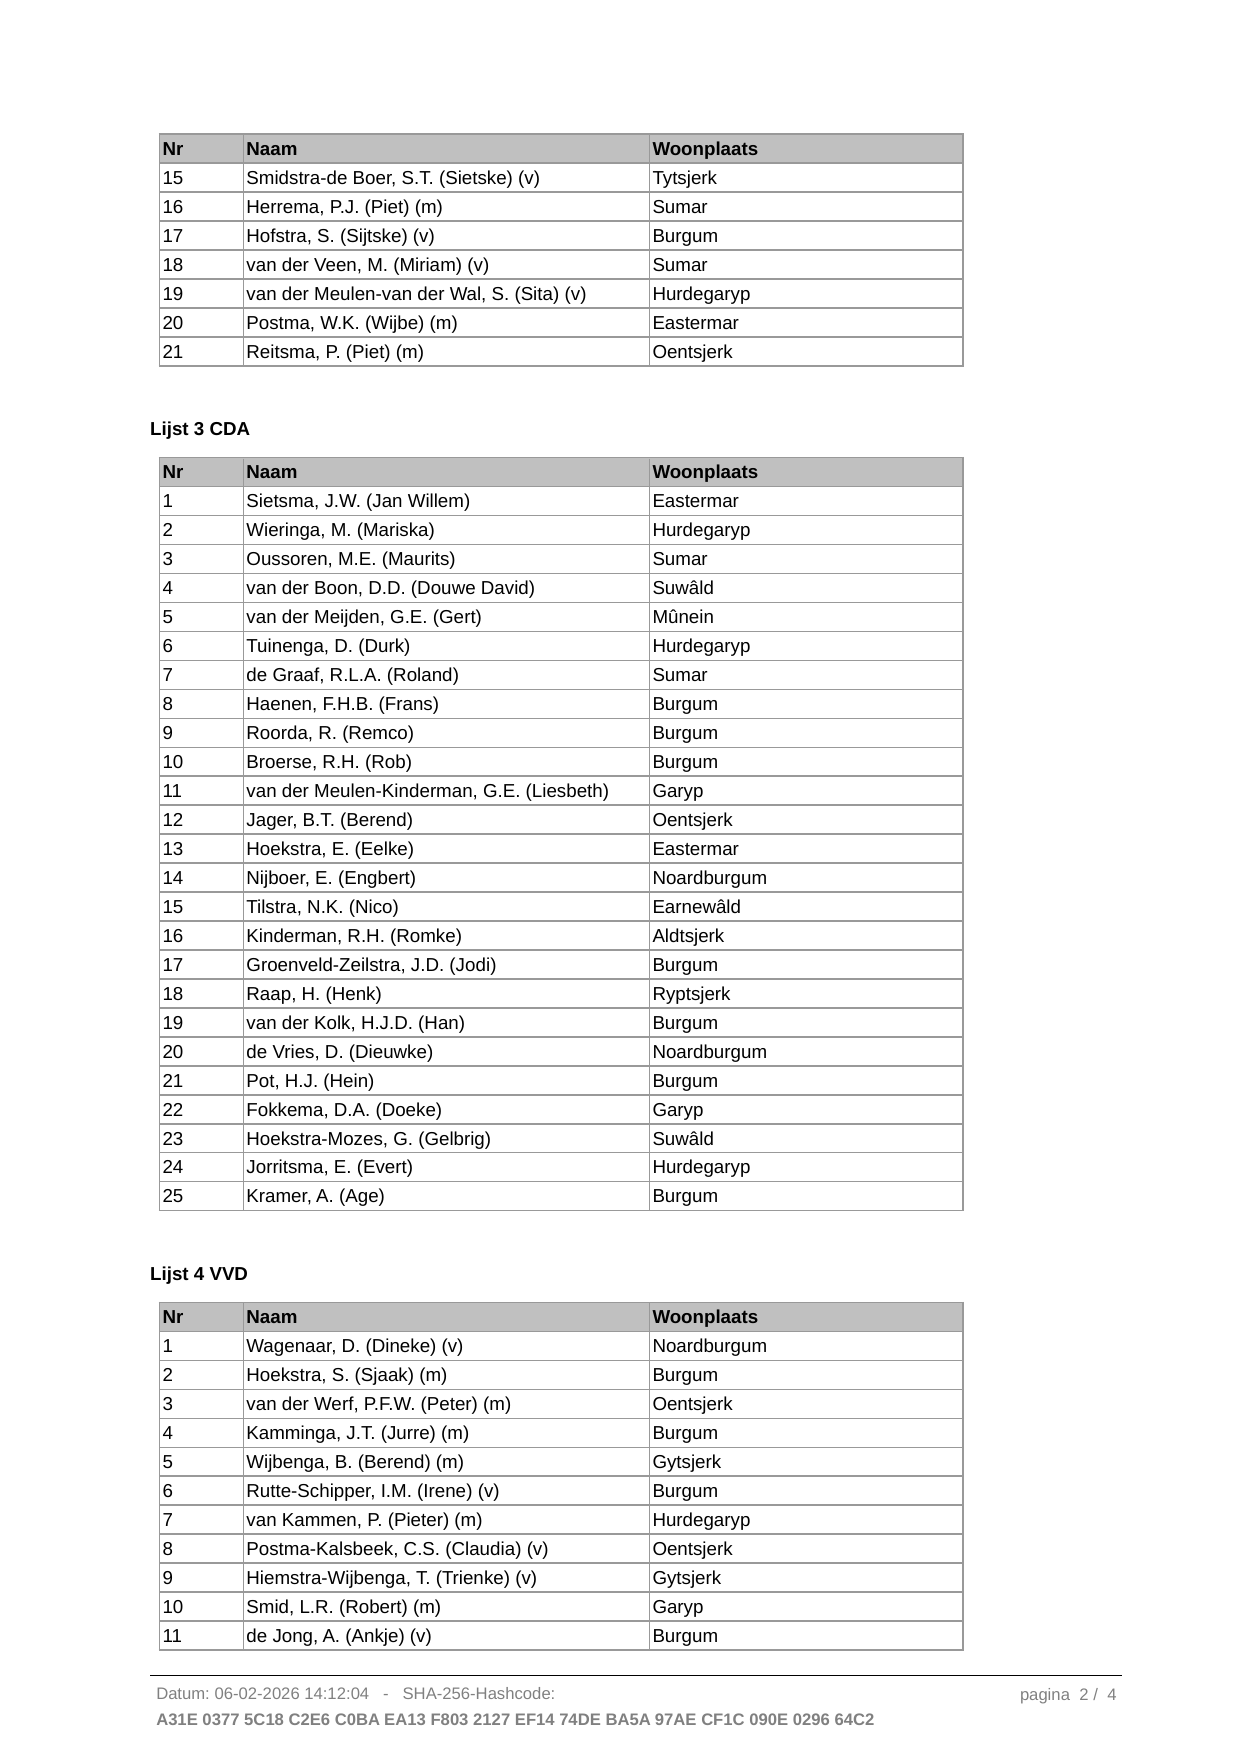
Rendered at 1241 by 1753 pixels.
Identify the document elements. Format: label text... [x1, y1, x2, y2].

table_cell Wijbenga, B. (Berend) (m) [244, 1448, 649, 1475]
table_cell Postma-Kalsbeek, C.S. (Claudia) (v) [244, 1535, 649, 1562]
table_cell Kramer, A. (Age) [244, 1182, 649, 1210]
table_cell Burgum [650, 222, 962, 249]
table_cell Roorda, R. (Remco) [244, 719, 649, 746]
table_cell 1 [160, 1332, 243, 1359]
table_cell Nijboer, E. (Engbert) [244, 864, 649, 891]
table_cell Broerse, R.H. (Rob) [244, 748, 649, 775]
table_header Woonplaats [650, 135, 962, 162]
table_cell 25 [160, 1182, 243, 1210]
table_cell 4 [160, 574, 243, 602]
table_cell 18 [160, 980, 243, 1007]
table_cell 10 [160, 1593, 243, 1620]
table_cell Hurdegaryp [650, 1153, 962, 1181]
table_cell Ryptsjerk [650, 980, 962, 1007]
table_cell 6 [160, 1477, 243, 1504]
table_cell Sumar [650, 661, 962, 688]
table_cell 19 [160, 1009, 243, 1036]
table_cell Burgum [650, 1182, 962, 1210]
table_cell Earnewâld [650, 893, 962, 920]
table_cell 21 [160, 1067, 243, 1094]
table_cell Jorritsma, E. (Evert) [244, 1153, 649, 1181]
table_cell 11 [160, 1622, 243, 1649]
table_cell Oentsjerk [650, 1390, 962, 1417]
table_cell Rutte-Schipper, I.M. (Irene) (v) [244, 1477, 649, 1504]
table_cell 8 [160, 1535, 243, 1562]
table_cell 13 [160, 835, 243, 862]
table_cell Noardburgum [650, 1038, 962, 1065]
table_cell 24 [160, 1153, 243, 1181]
table_header Woonplaats [650, 458, 962, 486]
table_cell Tytsjerk [650, 164, 962, 191]
table_cell Burgum [650, 1622, 962, 1649]
table_cell Burgum [650, 1419, 962, 1446]
table_cell van Kammen, P. (Pieter) (m) [244, 1506, 649, 1533]
table_cell 10 [160, 748, 243, 775]
table_cell Eastermar [650, 309, 962, 336]
table_cell 15 [160, 164, 243, 191]
table_cell Hofstra, S. (Sijtske) (v) [244, 222, 649, 249]
table_cell Burgum [650, 1009, 962, 1036]
table_cell Burgum [650, 719, 962, 746]
table_cell Sietsma, J.W. (Jan Willem) [244, 487, 649, 515]
table_cell Sumar [650, 545, 962, 573]
table_cell 17 [160, 951, 243, 978]
table_cell 20 [160, 1038, 243, 1065]
table_cell Eastermar [650, 487, 962, 515]
table_cell 7 [160, 1506, 243, 1533]
table_cell 12 [160, 806, 243, 833]
table_header Nr [160, 1303, 243, 1331]
table_cell 11 [160, 777, 243, 804]
table_cell van der Meijden, G.E. (Gert) [244, 603, 649, 631]
table_cell Fokkema, D.A. (Doeke) [244, 1096, 649, 1123]
table_cell Postma, W.K. (Wijbe) (m) [244, 309, 649, 336]
table_cell 16 [160, 922, 243, 949]
table_cell 1 [160, 487, 243, 515]
table_cell Smid, L.R. (Robert) (m) [244, 1593, 649, 1620]
table_cell Burgum [650, 1067, 962, 1094]
table_cell 19 [160, 280, 243, 307]
table_cell Tuinenga, D. (Durk) [244, 632, 649, 659]
table_cell 16 [160, 193, 243, 220]
table_header Woonplaats [650, 1303, 962, 1331]
table_cell Oentsjerk [650, 1535, 962, 1562]
table_cell Wieringa, M. (Mariska) [244, 516, 649, 544]
table_cell 23 [160, 1125, 243, 1152]
table_cell 14 [160, 864, 243, 891]
table_cell van der Boon, D.D. (Douwe David) [244, 574, 649, 602]
table_cell Suwâld [650, 1125, 962, 1152]
table_cell 17 [160, 222, 243, 249]
table_cell Hoekstra, S. (Sjaak) (m) [244, 1361, 649, 1388]
table_cell Noardburgum [650, 1332, 962, 1359]
table_cell 2 [160, 1361, 243, 1388]
table_cell Raap, H. (Henk) [244, 980, 649, 1007]
table_cell 2 [160, 516, 243, 544]
table_cell van der Meulen-van der Wal, S. (Sita) (v) [244, 280, 649, 307]
table_cell van der Veen, M. (Miriam) (v) [244, 251, 649, 278]
table_cell Gytsjerk [650, 1448, 962, 1475]
table_cell Mûnein [650, 603, 962, 631]
table_cell Hoekstra-Mozes, G. (Gelbrig) [244, 1125, 649, 1152]
table_cell 3 [160, 545, 243, 573]
table_header Naam [244, 458, 649, 486]
table_cell van der Kolk, H.J.D. (Han) [244, 1009, 649, 1036]
table_cell Hurdegaryp [650, 1506, 962, 1533]
table_cell 4 [160, 1419, 243, 1446]
table_cell van der Werf, P.F.W. (Peter) (m) [244, 1390, 649, 1417]
table_cell Haenen, F.H.B. (Frans) [244, 690, 649, 717]
table_header Naam [244, 1303, 649, 1331]
table_cell Suwâld [650, 574, 962, 602]
table_cell Kinderman, R.H. (Romke) [244, 922, 649, 949]
table_cell Noardburgum [650, 864, 962, 891]
table_cell van der Meulen-Kinderman, G.E. (Liesbeth) [244, 777, 649, 804]
table_cell Kamminga, J.T. (Jurre) (m) [244, 1419, 649, 1446]
table_cell Pot, H.J. (Hein) [244, 1067, 649, 1094]
table_cell Tilstra, N.K. (Nico) [244, 893, 649, 920]
table_cell 8 [160, 690, 243, 717]
table_cell 6 [160, 632, 243, 659]
table_cell Wagenaar, D. (Dineke) (v) [244, 1332, 649, 1359]
table_cell Hiemstra-Wijbenga, T. (Trienke) (v) [244, 1564, 649, 1591]
table_cell 20 [160, 309, 243, 336]
table_cell Sumar [650, 251, 962, 278]
table_cell 9 [160, 1564, 243, 1591]
table_cell Oentsjerk [650, 806, 962, 833]
table_cell Sumar [650, 193, 962, 220]
table_cell 21 [160, 338, 243, 365]
table_cell Jager, B.T. (Berend) [244, 806, 649, 833]
table_cell Burgum [650, 1477, 962, 1504]
table_cell de Vries, D. (Dieuwke) [244, 1038, 649, 1065]
table_cell 18 [160, 251, 243, 278]
table_cell Herrema, P.J. (Piet) (m) [244, 193, 649, 220]
table_cell Hurdegaryp [650, 280, 962, 307]
text Lijst 4 VVD [150, 1262, 1122, 1284]
table_cell Eastermar [650, 835, 962, 862]
table_cell de Graaf, R.L.A. (Roland) [244, 661, 649, 688]
table_cell Oentsjerk [650, 338, 962, 365]
table_cell Burgum [650, 1361, 962, 1388]
table_cell Hoekstra, E. (Eelke) [244, 835, 649, 862]
table_cell 3 [160, 1390, 243, 1417]
table_header Nr [160, 458, 243, 486]
table_cell Oussoren, M.E. (Maurits) [244, 545, 649, 573]
text Lijst 3 CDA [150, 418, 1122, 439]
table_cell Garyp [650, 1593, 962, 1620]
table_cell Burgum [650, 748, 962, 775]
table_cell 9 [160, 719, 243, 746]
table_cell 5 [160, 1448, 243, 1475]
table_cell Groenveld-Zeilstra, J.D. (Jodi) [244, 951, 649, 978]
table_cell 15 [160, 893, 243, 920]
table_cell Garyp [650, 1096, 962, 1123]
table_cell Smidstra-de Boer, S.T. (Sietske) (v) [244, 164, 649, 191]
table_cell Garyp [650, 777, 962, 804]
table_cell Aldtsjerk [650, 922, 962, 949]
table_header Naam [244, 135, 649, 162]
table_cell de Jong, A. (Ankje) (v) [244, 1622, 649, 1649]
table_cell Reitsma, P. (Piet) (m) [244, 338, 649, 365]
table_cell Hurdegaryp [650, 632, 962, 659]
table_header Nr [160, 135, 243, 162]
table_cell 22 [160, 1096, 243, 1123]
table_cell 5 [160, 603, 243, 631]
table_cell Gytsjerk [650, 1564, 962, 1591]
table_cell Hurdegaryp [650, 516, 962, 544]
table_cell Burgum [650, 690, 962, 717]
table_cell Burgum [650, 951, 962, 978]
table_cell 7 [160, 661, 243, 688]
